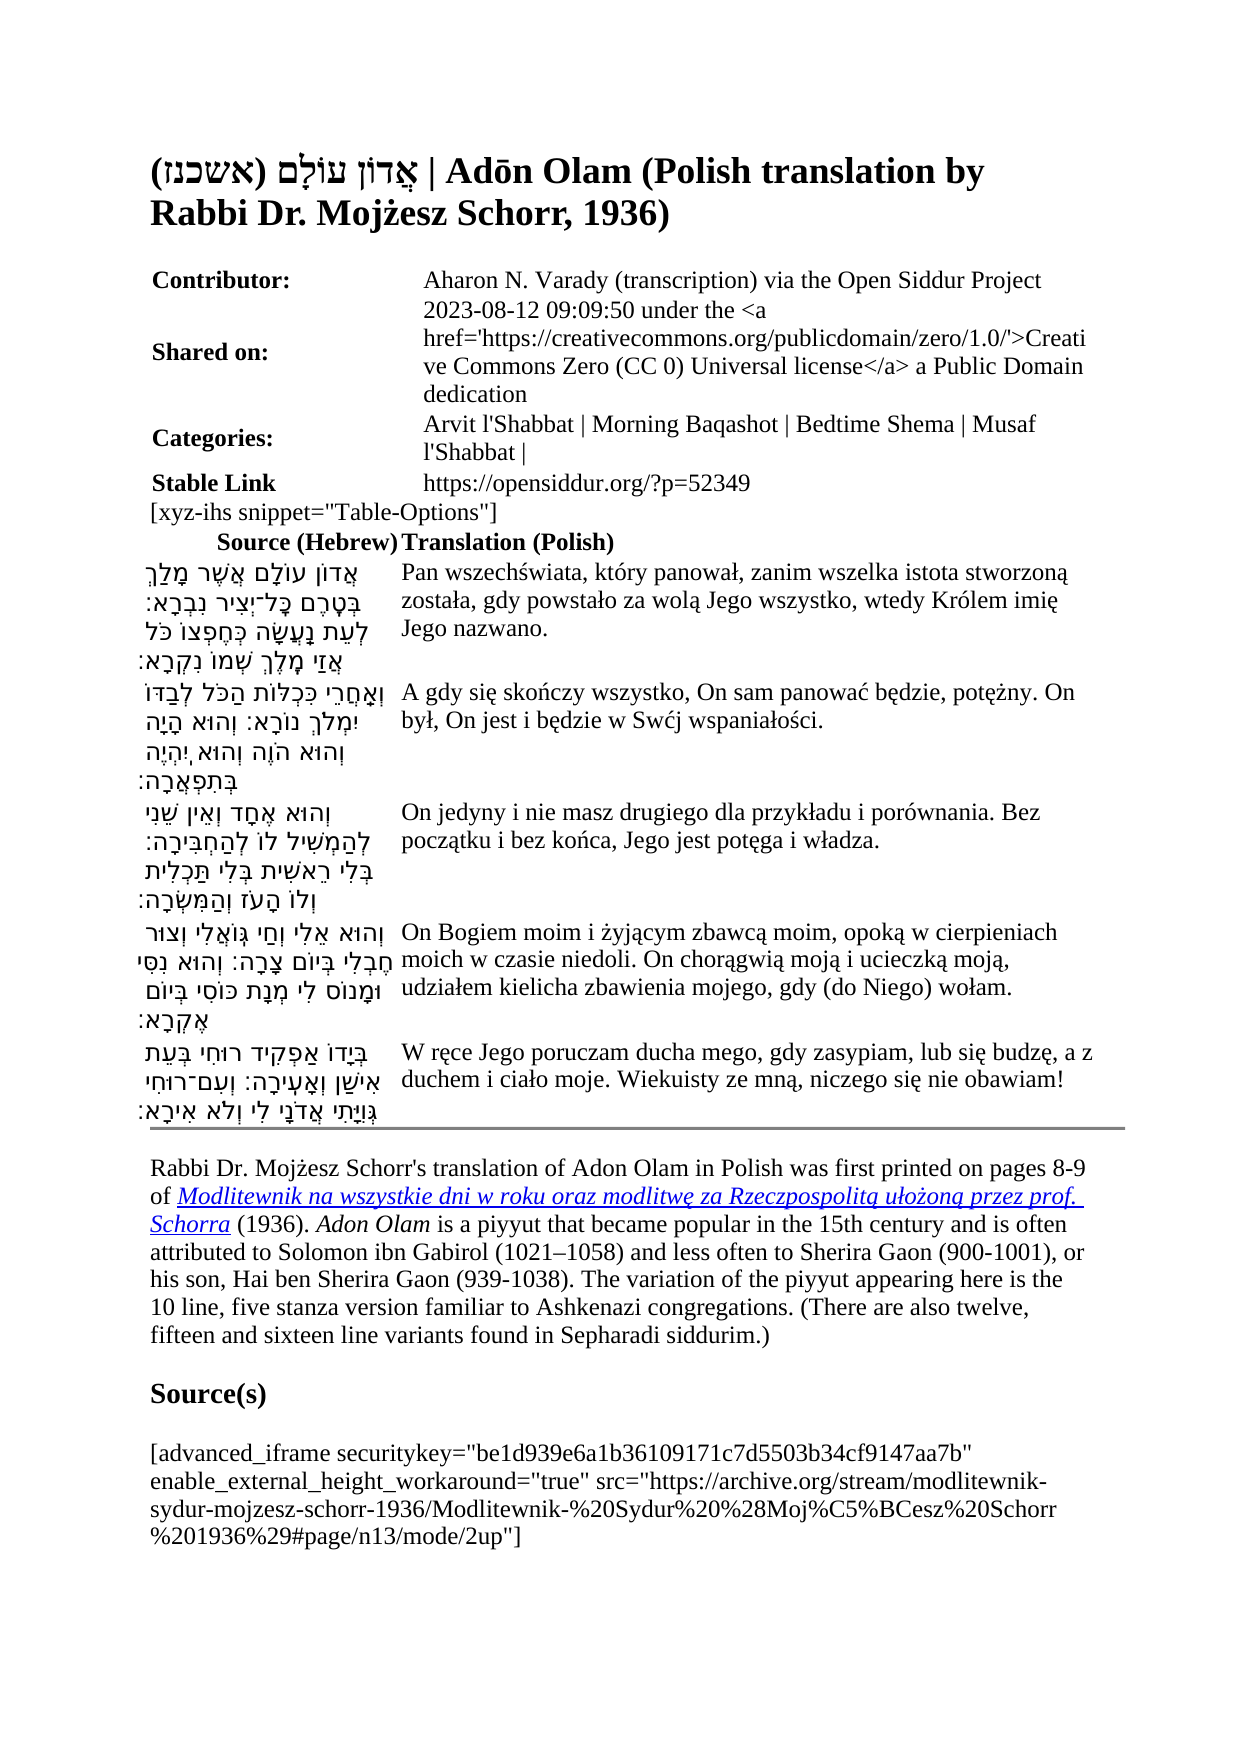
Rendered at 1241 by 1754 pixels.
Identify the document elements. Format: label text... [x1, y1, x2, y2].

table_cell On jedyny i nie masz drugiego dla przykładu i porównania. Bez początku i bez końca, Jego jest potęga i władza. [399, 797, 1105, 916]
table_cell אֲדוֹן עוֹלָם אֲשֶׁר מָלַךְ בְּטֶֽרֶם כׇּל־יְצִיר נִבְרָא׃ לְעֵת נַֽעֲשָׂה כְּחֶפְצוֹ כֹּל אֲזַי מֶֽלֶךְ שְׁמוֹ נִקְרָא׃ [135, 557, 399, 677]
table_header Contributor: [150, 264, 421, 295]
table_cell וְהוּא אֶחָד וְאֵין שֵׁנִי לְהַמְשִׁיל לוֹ לְהַחְבִּירָה׃ בְּלִי רֵאשִׁית בְּלִי תַּכְלִית וְלוֹ הָעֹז וְהַמִּשְׂרָה׃ [135, 797, 399, 916]
table_cell Pan wszechświata, który panował, zanim wszelka istota stworzoną została, gdy powstało za wolą Jego wszystko, wtedy Królem imię Jego nazwano. [399, 557, 1105, 677]
table_cell וְהוּא אֵלִי וְחַי גּֽוֹאֲלִי וְצוּר חֶבְלִי בְּיוֹם צָרָה׃ וְהוּא נִסִּי וּמָנוֹס לִי מְנָת כּוֹסִי בְּיוֹם אֶקְרָא׃ [135, 916, 399, 1036]
table_cell On Bogiem moim i żyjącym zbawcą moim, opoką w cierpieniach moich w czasie niedoli. On chorągwią moją i ucieczką moją, udziałem kielicha zbawienia mojego, gdy (do Niego) wołam. [399, 916, 1105, 1036]
table_cell Shared on: [150, 295, 421, 409]
table_cell Stable Link [150, 468, 421, 498]
table_cell W ręce Jego poruczam ducha mego, gdy zasypiam, lub się budzę, a z duchem i ciało moje. Wiekuisty ze mną, niczego się nie obawiam! [399, 1036, 1105, 1126]
table_cell A gdy się skończy wszystko, On sam panować będzie, potężny. On był, On jest i będzie w Swćj wspaniałości. [399, 677, 1105, 797]
subtitle Source(s) [150, 1378, 1090, 1410]
table_header Translation (Polish) [399, 526, 1105, 557]
table_cell Categories: [150, 409, 421, 468]
subtitle אֲדוֹן עוֹלָם (אשכנז)‏ | Adōn Olam (Polish translation by Rabbi Dr. Mojżesz Schorr, 1936) [150, 150, 1090, 233]
table_cell 2023-08-12 09:09:50 under the <a href='https://creativecommons.org/publicdomain/zero/1.0/'>Creative Commons Zero (CC 0) Universal license</a> a Public Domain dedication [421, 295, 1090, 409]
table_cell https://opensiddur.org/?p=52349 [421, 468, 1090, 498]
table_cell Arvit l'Shabbat | Morning Baqashot | Bedtime Shema | Musaf l'Shabbat | [421, 409, 1090, 468]
table_cell וְאַֽחֲרֵי כִּכְלּוֹת הַכֹּל לְבַדּוֹ יִמְלֹךְ נוֹרָא׃ וְהוּא הָיָה וְהוּא הֹוֶה וְהוּא יִֽהְיֶה בְּתִפְאֲרָה׃ [135, 677, 399, 797]
table_cell בְּיָדוֹ אַפְקִיד רוּחִי בְּעֵת אִישַׁן וְאָעִֽירָה׃ וְעִם־רוּחִי גְּוִיָּתִי אֲדֹנָי לִי וְלֹא אִירָא׃ [135, 1036, 399, 1127]
text Rabbi Dr. Mojżesz Schorr's translation of Adon Olam in Polish was first printed on pages 8-9 of Modlitewnik na wszystkie dni w roku oraz modlitwę za Rzeczpospolitą ułożoną przez prof. Schorra (1936). Adon Olam is a piyyut that became popular in the 15th century and is often attributed to Solomon ibn Gabirol (1021–1058) and less often to Sherira Gaon (900-1001), or his son, Hai ben Sherira Gaon (939-1038). The variation of the piyyut appearing here is the 10 line, five stanza version familiar to Ashkenazi congregations. (There are also twelve, fifteen and sixteen line variants found in Sepharadi siddurim.) [150, 1154, 1090, 1348]
text [xyz-ihs snippet="Table-Options"] [150, 498, 1090, 526]
table_header Aharon N. Varady (transcription) via the Open Siddur Project [421, 264, 1090, 295]
table_header Source (Hebrew) [135, 526, 399, 557]
text [advanced_iframe securitykey="be1d939e6a1b36109171c7d5503b34cf9147aa7b" enable_external_height_workaround="true" src="https://archive.org/stream/modlitewnik-sydur-mojzesz-schorr-1936/Modlitewnik-%20Sydur%20%28Moj%C5%BCesz%20Schorr%201936%29#page/n13/mode/2up"] [150, 1439, 1090, 1550]
